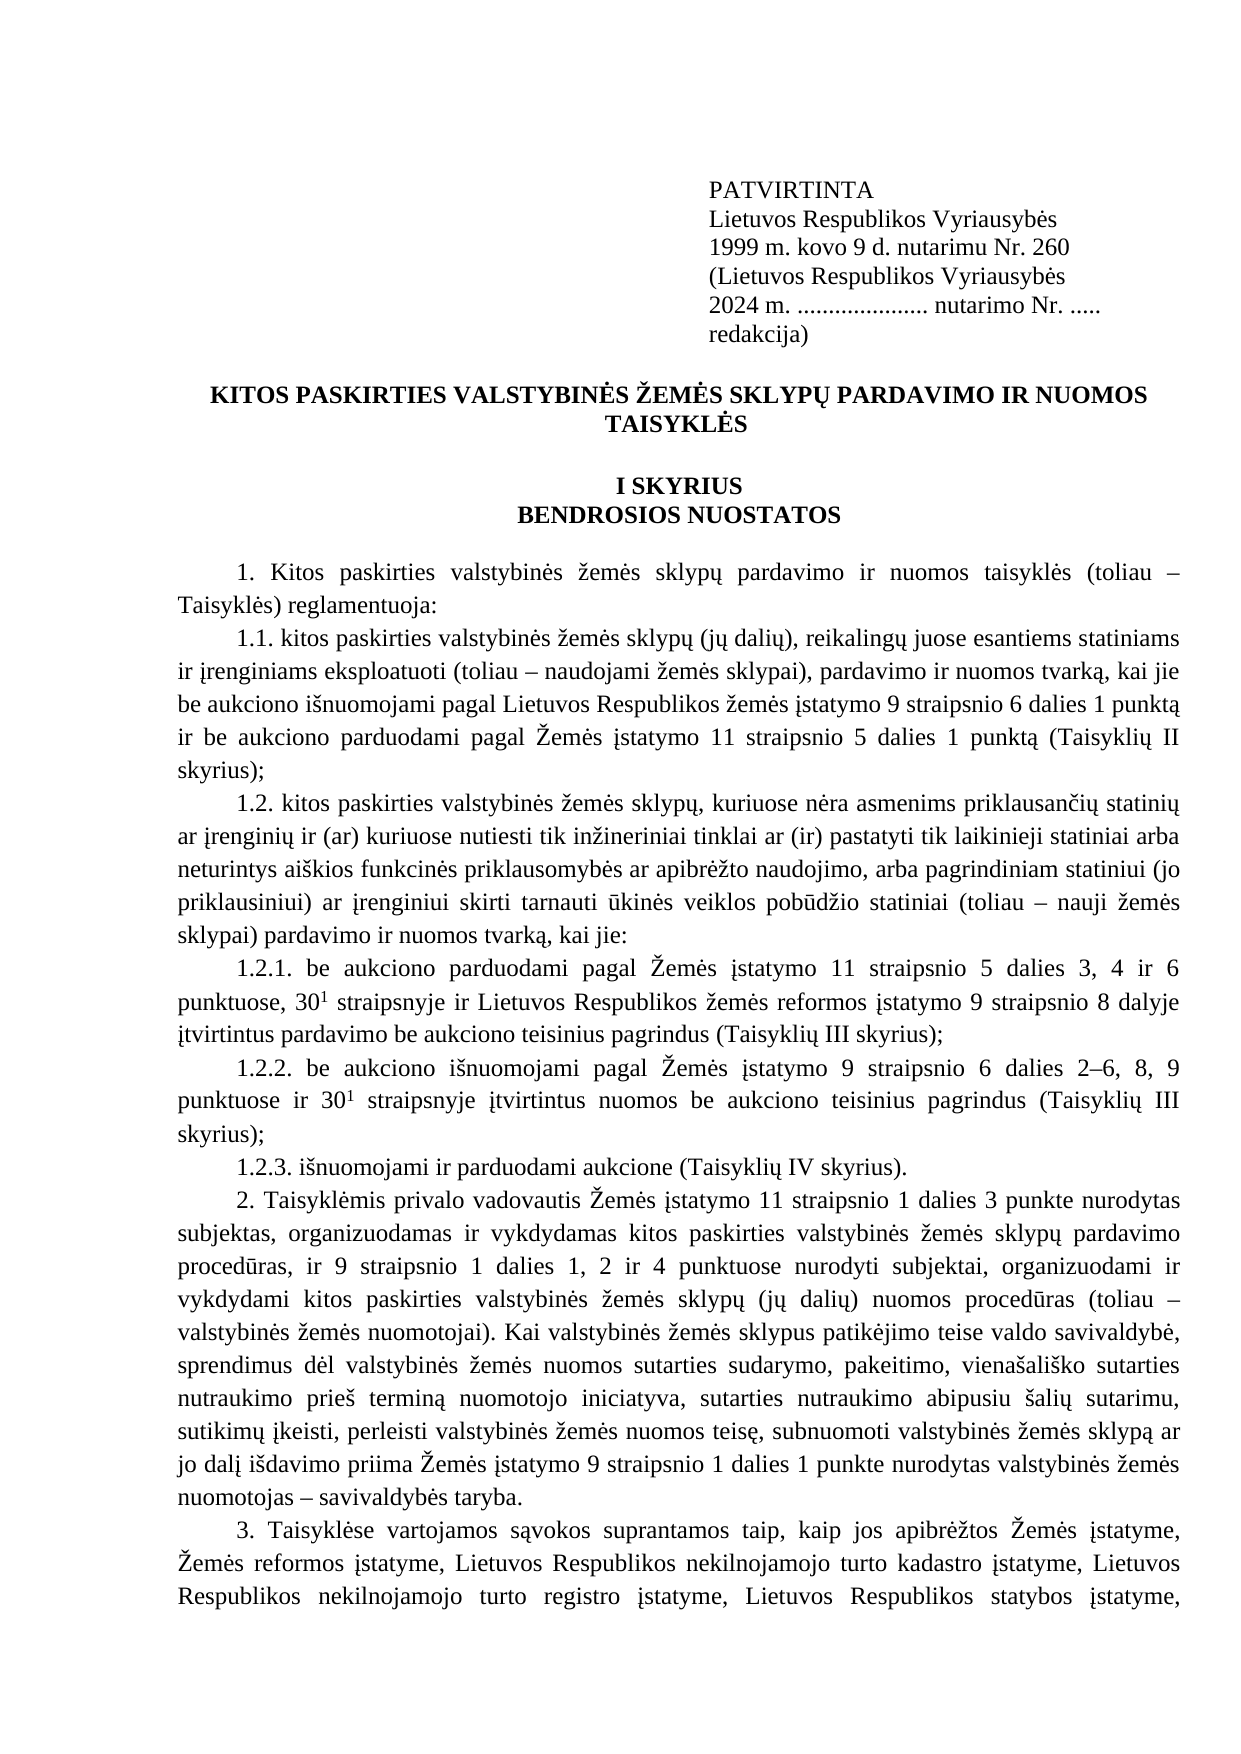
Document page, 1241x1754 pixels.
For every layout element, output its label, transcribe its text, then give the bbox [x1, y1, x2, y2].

text 1999 m. kovo 9 d. nutarimu Nr. 260 [177, 232, 1181, 261]
text Lietuvos Respublikos Vyriausybės [177, 204, 1181, 232]
text Patvirtinta [177, 175, 1181, 204]
text 3. Taisyklėse vartojamos sąvokos suprantamos taip, kaip jos apibrėžtos Žemės įstatyme, Žemės reformos įstatyme, Lietuvos Respublikos nekilnojamojo turto kadastro įstatyme, Lietuvos Respublikos nekilnojamojo turto registro įstatyme, Lietuvos Respublikos statybos įstatyme, [177, 1515, 1181, 1610]
text KITOS PASKIRTIES VALSTYBINĖS ŽEMĖS SKLYPŲ PARDAVIMO IR NUOMOS TAISYKLĖS [177, 381, 1181, 438]
text (Lietuvos Respublikos Vyriausybės [177, 261, 1181, 290]
text 1.2. kitos paskirties valstybinės žemės sklypų, kuriuose nėra asmenims priklausančių statinių ar įrenginių ir (ar) kuriuose nutiesti tik inžineriniai tinklai ar (ir) pastatyti tik laikinieji statiniai arba neturintys aiškios funkcinės priklausomybės ar apibrėžto naudojimo, arba pagrindiniam statiniui (jo priklausiniui) ar įrenginiui skirti tarnauti ūkinės veiklos pobūdžio statiniai (toliau – nauji žemės sklypai) pardavimo ir nuomos tvarką, kai jie: [177, 788, 1181, 949]
text I SKYRIUS [177, 471, 1181, 500]
text 1.2.3. išnuomojami ir parduodami aukcione (Taisyklių IV skyrius). [177, 1152, 1181, 1180]
text 1.2.2. be aukciono išnuomojami pagal Žemės įstatymo 9 straipsnio 6 dalies 2–6, 8, 9 punktuose ir 301 straipsnyje įtvirtintus nuomos be aukciono teisinius pagrindus (Taisyklių III skyrius); [177, 1053, 1181, 1147]
text 1.2.1. be aukciono parduodami pagal Žemės įstatymo 11 straipsnio 5 dalies 3, 4 ir 6 punktuose, 301 straipsnyje ir Lietuvos Respublikos žemės reformos įstatymo 9 straipsnio 8 dalyje įtvirtintus pardavimo be aukciono teisinius pagrindus (Taisyklių III skyrius); [177, 953, 1181, 1048]
text BENDROSIOS NUOSTATOS [177, 500, 1181, 528]
text 1.1. kitos paskirties valstybinės žemės sklypų (jų dalių), reikalingų juose esantiems statiniams ir įrenginiams eksploatuoti (toliau – naudojami žemės sklypai), pardavimo ir nuomos tvarką, kai jie be aukciono išnuomojami pagal Lietuvos Respublikos žemės įstatymo 9 straipsnio 6 dalies 1 punktą ir be aukciono parduodami pagal Žemės įstatymo 11 straipsnio 5 dalies 1 punktą (Taisyklių II skyrius); [177, 623, 1181, 784]
text 2. Taisyklėmis privalo vadovautis Žemės įstatymo 11 straipsnio 1 dalies 3 punkte nurodytas subjektas, organizuodamas ir vykdydamas kitos paskirties valstybinės žemės sklypų pardavimo procedūras, ir 9 straipsnio 1 dalies 1, 2 ir 4 punktuose nurodyti subjektai, organizuodami ir vykdydami kitos paskirties valstybinės žemės sklypų (jų dalių) nuomos procedūras (toliau – valstybinės žemės nuomotojai). Kai valstybinės žemės sklypus patikėjimo teise valdo savivaldybė, sprendimus dėl valstybinės žemės nuomos sutarties sudarymo, pakeitimo, vienašališko sutarties nutraukimo prieš terminą nuomotojo iniciatyva, sutarties nutraukimo abipusiu šalių sutarimu, sutikimų įkeisti, perleisti valstybinės žemės nuomos teisę, subnuomoti valstybinės žemės sklypą ar jo dalį išdavimo priima Žemės įstatymo 9 straipsnio 1 dalies 1 punkte nurodytas valstybinės žemės nuomotojas – savivaldybės taryba. [177, 1185, 1181, 1511]
text 1. Kitos paskirties valstybinės žemės sklypų pardavimo ir nuomos taisyklės (toliau – Taisyklės) reglamentuoja: [177, 557, 1181, 619]
text 2024 m. ..................... nutarimo Nr. ..... redakcija) [709, 290, 1181, 347]
